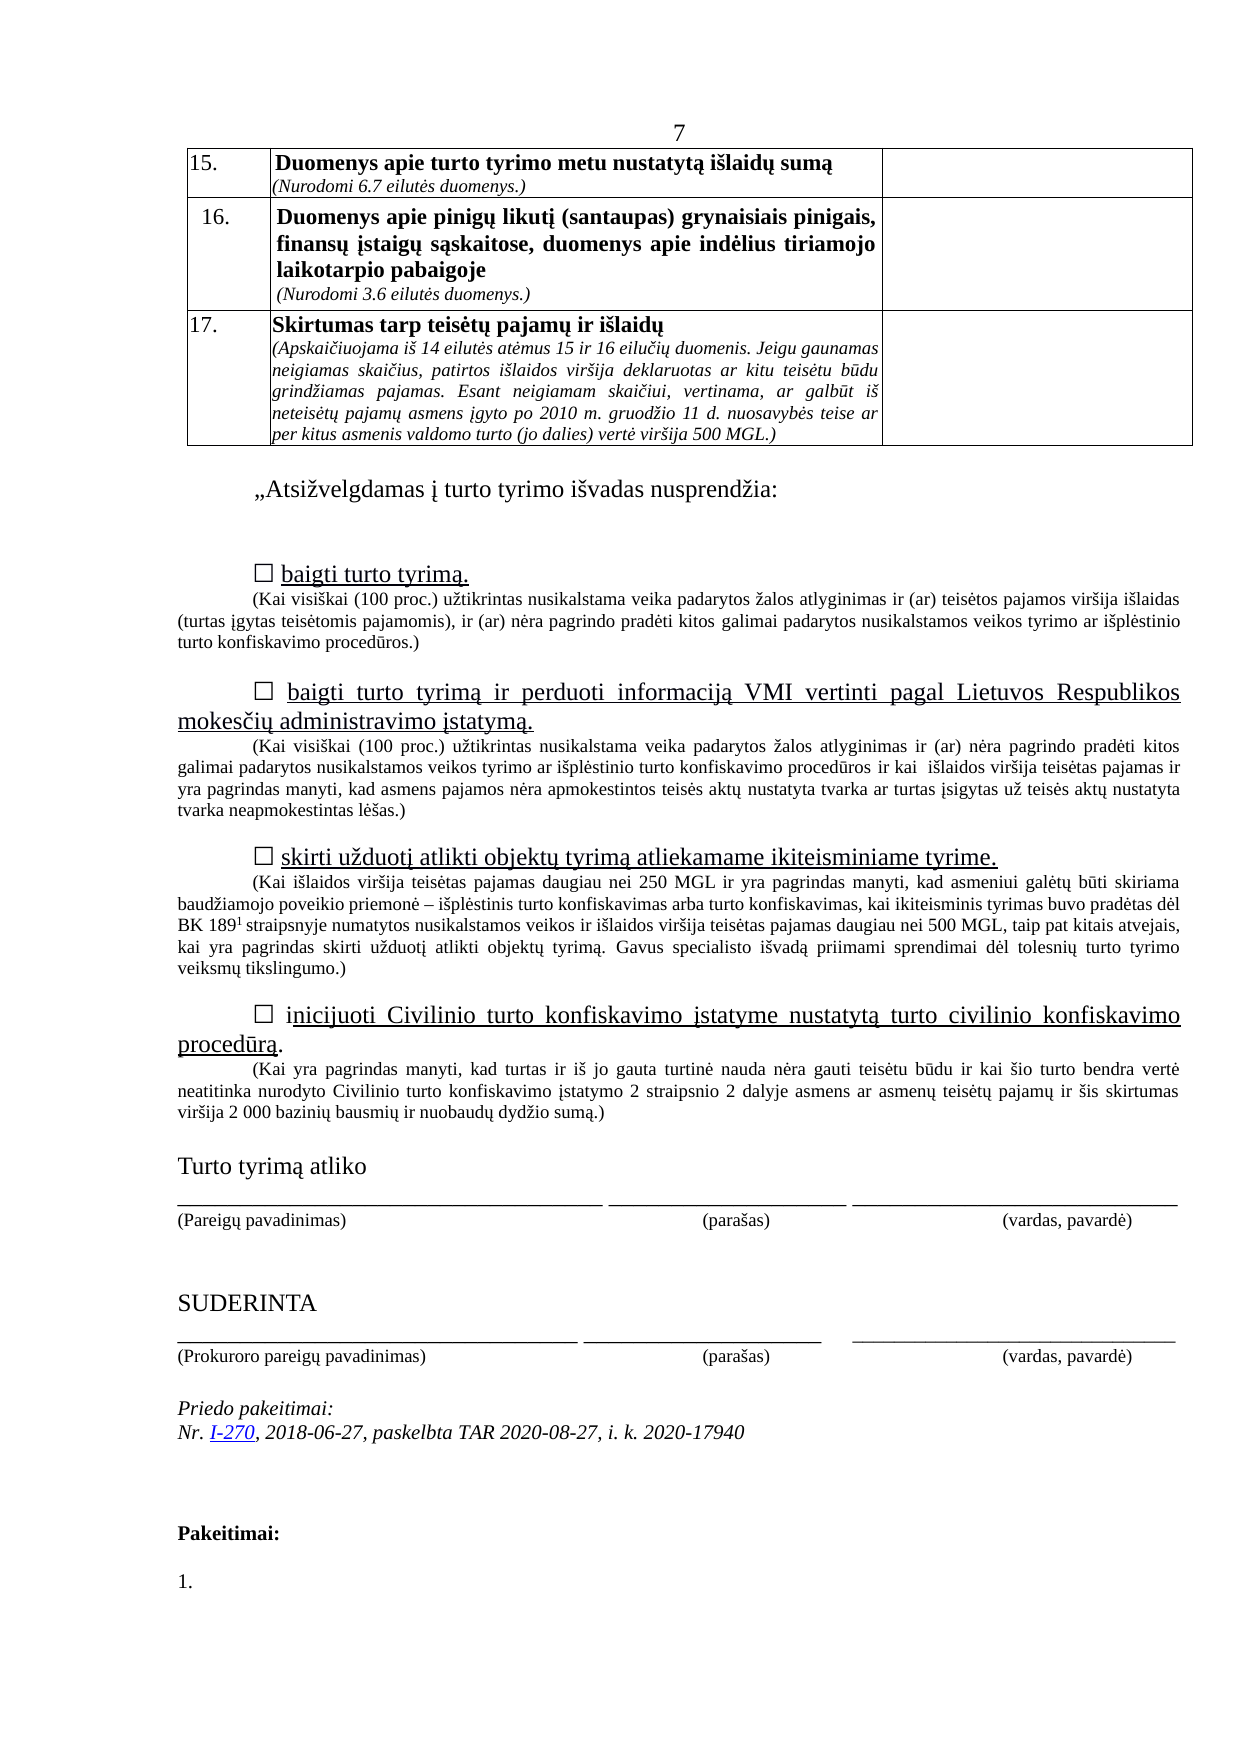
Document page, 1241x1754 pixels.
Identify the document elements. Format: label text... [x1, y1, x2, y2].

text ☐ baigti turto tyrimą ir perduoti informaciją VMI vertinti pagal Lietuvos Respublikos mokesčių administravimo įstatymą. [177, 677, 1181, 734]
text (Pareigų pavadinimas) (parašas) (vardas, pavardė) [177, 1209, 1192, 1230]
text Pakeitimai: [177, 1521, 1181, 1545]
text Priedo pakeitimai: [177, 1396, 1181, 1420]
text (Kai visiškai (100 proc.) užtikrintas nusikalstama veika padarytos žalos atlyginimas ir (ar) teisėtos pajamos viršija išlaidas (turtas įgytas teisėtomis pajamomis), ir (ar) nėra pagrindo pradėti kitos galimai padarytos nusikalstamos veikos tyrimo ar išplėstinio turto konfiskavimo procedūros.) [177, 588, 1181, 653]
table_cell 17. [188, 311, 270, 445]
table_cell 15. [188, 149, 270, 197]
text (Kai yra pagrindas manyti, kad turtas ir iš jo gauta turtinė nauda nėra gauti teisėtu būdu ir kai šio turto bendra vertė neatitinka nurodyto Civilinio turto konfiskavimo įstatymo 2 straipsnio 2 dalyje asmens ar asmenų teisėtų pajamų ir šis skirtumas viršija 2 000 bazinių bausmių ir nuobaudų dydžio sumą.) [177, 1058, 1181, 1123]
text (Kai išlaidos viršija teisėtas pajamas daugiau nei 250 MGL ir yra pagrindas manyti, kad asmeniui galėtų būti skiriama baudžiamojo poveikio priemonė – išplėstinis turto konfiskavimas arba turto konfiskavimas, kai ikiteisminis tyrimas buvo pradėtas dėl BK 1891 straipsnyje numatytos nusikalstamos veikos ir išlaidos viršija teisėtas pajamas daugiau nei 500 MGL, taip pat kitais atvejais, kai yra pagrindas skirti užduotį atlikti objektų tyrimą. Gavus specialisto išvadą priimami sprendimai dėl tolesnių turto tyrimo veiksmų tikslingumo.) [177, 871, 1181, 979]
text 1. [177, 1569, 1181, 1593]
table_cell Duomenys apie turto tyrimo metu nustatytą išlaidų sumą (Nurodomi 6.7 eilutės duomenys.) [271, 149, 882, 197]
text (Prokuroro pareigų pavadinimas) (parašas) (vardas, pavardė) [177, 1345, 1181, 1367]
text ☐ inicijuoti Civilinio turto konfiskavimo įstatyme nustatytą turto civilinio konfiskavimo procedūrą. [177, 1000, 1181, 1058]
table_cell Duomenys apie pinigų likutį (santaupas) grynaisiais pinigais, finansų įstaigų sąskaitose, duomenys apie indėlius tiriamojo laikotarpio pabaigoje (Nurodomi 3.6 eilutės duomenys.) [271, 198, 882, 310]
table_cell 16. [188, 198, 270, 310]
text __________________________________ ___________________ __________________________ [177, 1180, 1192, 1209]
text Nr. I-270, 2018-06-27, paskelbta TAR 2020-08-27, i. k. 2020-17940 [177, 1420, 1181, 1444]
text „Atsižvelgdamas į turto tyrimo išvadas nusprendžia: [177, 474, 1181, 503]
text (Kai visiškai (100 proc.) užtikrintas nusikalstama veika padarytos žalos atlyginimas ir (ar) nėra pagrindo pradėti kitos galimai padarytos nusikalstamos veikos tyrimo ar išplėstinio turto konfiskavimo procedūros ir kai išlaidos viršija teisėtas pajamas ir yra pagrindas manyti, kad asmens pajamos nėra apmokestintos teisės aktų nustatyta tvarka ar turtas įsigytas už teisės aktų nustatyta tvarka neapmokestintas lėšas.) [177, 734, 1181, 821]
text ☐ baigti turto tyrimą. [177, 559, 1181, 588]
text Turto tyrimą atliko [177, 1151, 1192, 1180]
text SUDERINTA [177, 1288, 1181, 1317]
text ☐ skirti užduotį atlikti objektų tyrimą atliekamame ikiteisminiame tyrime. [177, 842, 1181, 871]
text ________________________________ ___________________ _______________________________ [177, 1317, 1181, 1345]
table_cell [883, 311, 1192, 445]
table_cell [883, 198, 1192, 310]
table_cell [883, 149, 1192, 197]
table_cell Skirtumas tarp teisėtų pajamų ir išlaidų (Apskaičiuojama iš 14 eilutės atėmus 15 ir 16 eilučių duomenis. Jeigu gaunamas neigiamas skaičius, patirtos išlaidos viršija deklaruotas ar kitu teisėtu būdu grindžiamas pajamas. Esant neigiamam skaičiui, vertinama, ar galbūt iš neteisėtų pajamų asmens įgyto po 2010 m. gruodžio 11 d. nuosavybės teise ar per kitus asmenis valdomo turto (jo dalies) vertė viršija 500 MGL.) [271, 311, 882, 445]
